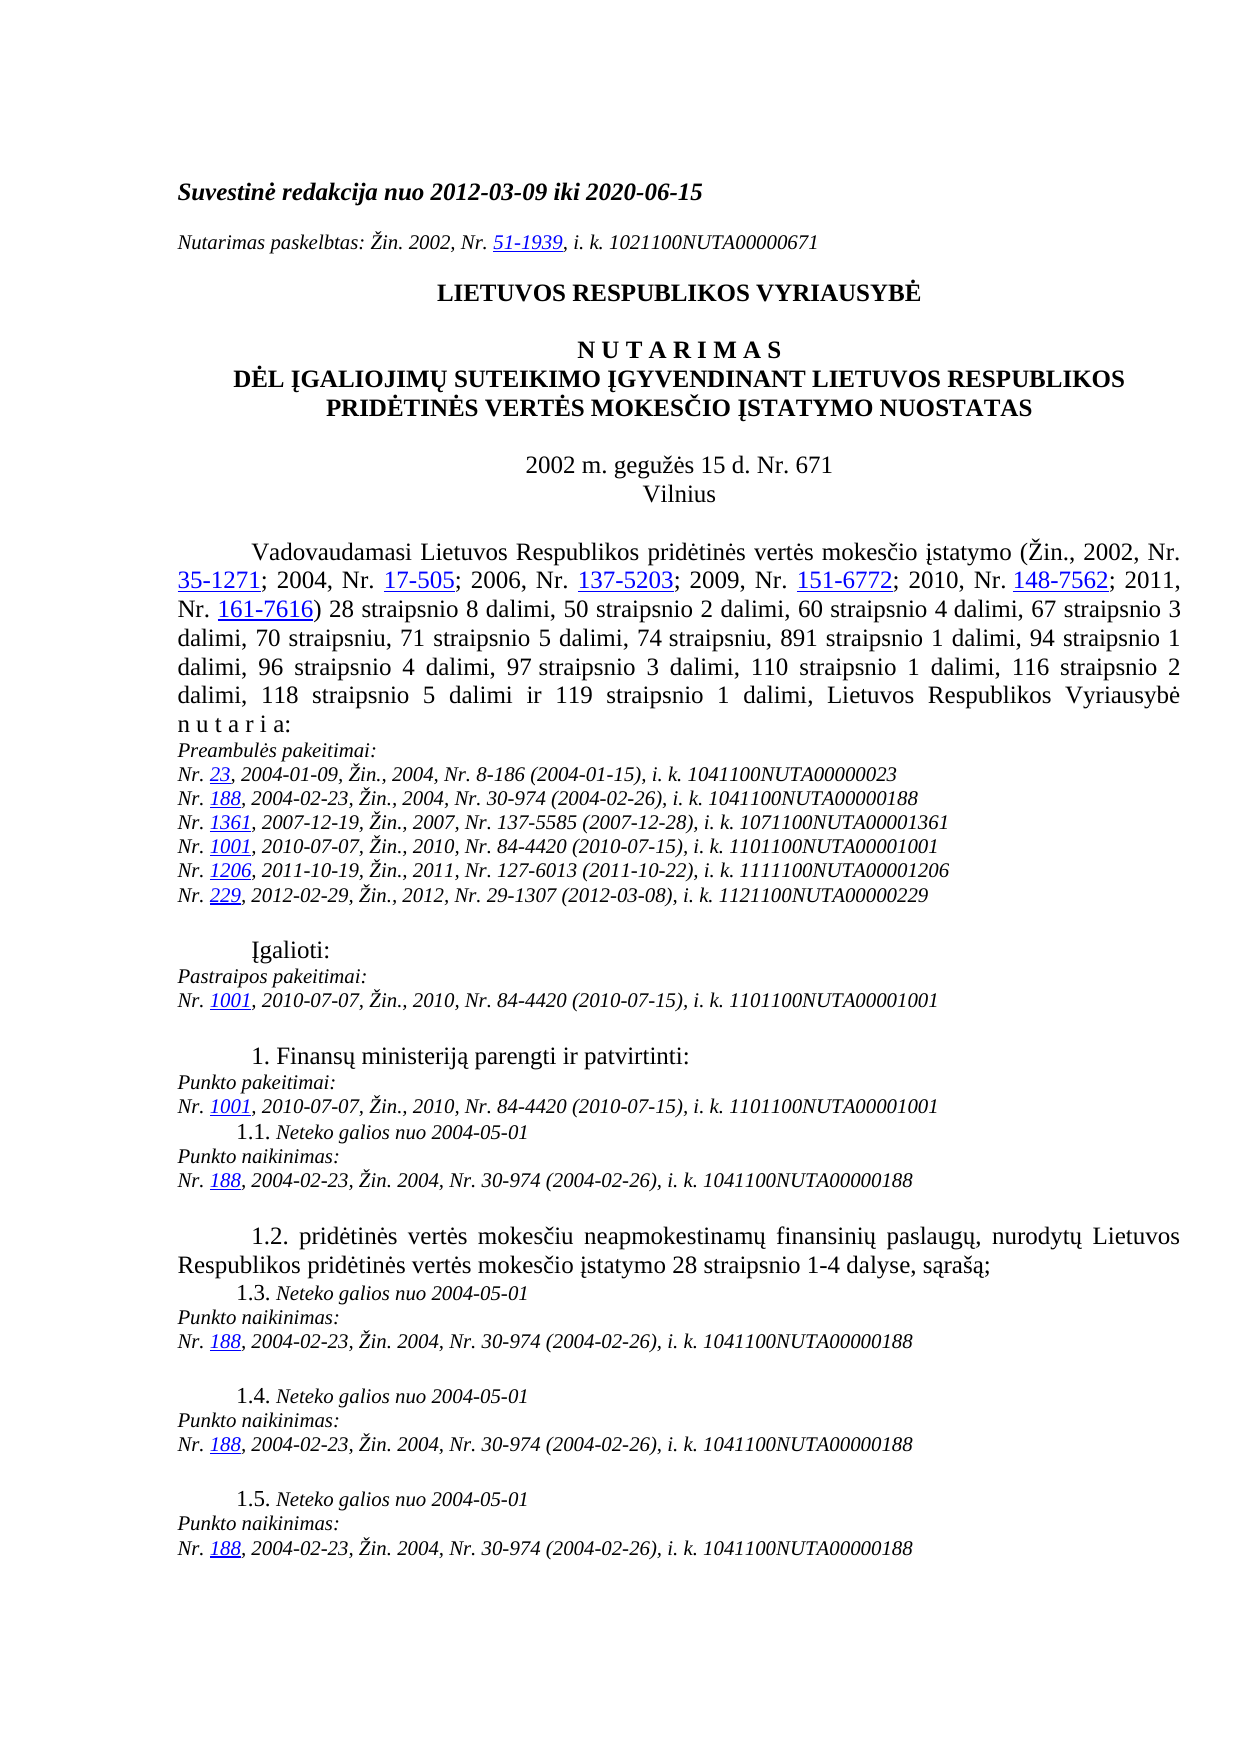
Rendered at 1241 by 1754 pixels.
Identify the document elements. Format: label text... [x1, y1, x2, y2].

text Vadovaudamasi Lietuvos Respublikos pridėtinės vertės mokesčio įstatymo (Žin., 2002, Nr. 35-1271; 2004, Nr. 17-505; 2006, Nr. 137-5203; 2009, Nr. 151-6772; 2010, Nr. 148-7562; 2011, Nr. 161-7616) 28 straipsnio 8 dalimi, 50 straipsnio 2 dalimi, 60 straipsnio 4 dalimi, 67 straipsnio 3 dalimi, 70 straipsniu, 71 straipsnio 5 dalimi, 74 straipsniu, 891 straipsnio 1 dalimi, 94 straipsnio 1 dalimi, 96 straipsnio 4 dalimi, 97 straipsnio 3 dalimi, 110 straipsnio 1 dalimi, 116 straipsnio 2 dalimi, 118 straipsnio 5 dalimi ir 119 straipsnio 1 dalimi, Lietuvos Respublikos Vyriausybė nutaria: [177, 537, 1181, 738]
text 1.4. Neteko galios nuo 2004-05-01 [177, 1382, 1181, 1408]
text Nr. 229, 2012-02-29, Žin., 2012, Nr. 29-1307 (2012-03-08), i. k. 1121100NUTA00000229 [177, 882, 1181, 907]
text Nr. 188, 2004-02-23, Žin. 2004, Nr. 30-974 (2004-02-26), i. k. 1041100NUTA00000188 [177, 1168, 1181, 1192]
text Nr. 1001, 2010-07-07, Žin., 2010, Nr. 84-4420 (2010-07-15), i. k. 1101100NUTA00001001 [177, 988, 1181, 1012]
text Nr. 23, 2004-01-09, Žin., 2004, Nr. 8-186 (2004-01-15), i. k. 1041100NUTA00000023 [177, 762, 1181, 786]
text Nutarimas paskelbtas: Žin. 2002, Nr. 51-1939, i. k. 1021100NUTA00000671 [177, 230, 1181, 254]
text 2002 m. gegužės 15 d. Nr. 671 [177, 451, 1181, 479]
text DĖL ĮGALIOJIMŲ SUTEIKIMO ĮGYVENDINANT LIETUVOS RESPUBLIKOS PRIDĖTINĖS VERTĖS MOKESČIO ĮSTATYMO NUOSTATAS [177, 364, 1181, 422]
text 1. Finansų ministeriją parengti ir patvirtinti: [177, 1041, 1181, 1070]
text Nr. 1206, 2011-10-19, Žin., 2011, Nr. 127-6013 (2011-10-22), i. k. 1111100NUTA00001206 [177, 858, 1181, 882]
text Punkto naikinimas: [177, 1144, 1181, 1168]
text 1.1. Neteko galios nuo 2004-05-01 [177, 1118, 1181, 1144]
text Nr. 188, 2004-02-23, Žin. 2004, Nr. 30-974 (2004-02-26), i. k. 1041100NUTA00000188 [177, 1432, 1181, 1456]
text 1.2. pridėtinės vertės mokesčiu neapmokestinamų finansinių paslaugų, nurodytų Lietuvos Respublikos pridėtinės vertės mokesčio įstatymo 28 straipsnio 1-4 dalyse, sąrašą; [177, 1221, 1181, 1278]
text Nr. 188, 2004-02-23, Žin. 2004, Nr. 30-974 (2004-02-26), i. k. 1041100NUTA00000188 [177, 1329, 1181, 1353]
text LIETUVOS RESPUBLIKOS VYRIAUSYBĖ [177, 278, 1181, 307]
text 1.3. Neteko galios nuo 2004-05-01 [177, 1278, 1181, 1305]
text Punkto naikinimas: [177, 1305, 1181, 1329]
text Pastraipos pakeitimai: [177, 964, 1181, 988]
text Suvestinė redakcija nuo 2012-03-09 iki 2020-06-15 [177, 177, 1181, 206]
text Nr. 1001, 2010-07-07, Žin., 2010, Nr. 84-4420 (2010-07-15), i. k. 1101100NUTA00001001 [177, 834, 1181, 858]
text 1.5. Neteko galios nuo 2004-05-01 [177, 1485, 1181, 1511]
text Nr. 188, 2004-02-23, Žin. 2004, Nr. 30-974 (2004-02-26), i. k. 1041100NUTA00000188 [177, 1535, 1181, 1559]
text Punkto pakeitimai: [177, 1070, 1181, 1094]
text Vilnius [177, 479, 1181, 508]
text Punkto naikinimas: [177, 1511, 1181, 1535]
text Preambulės pakeitimai: [177, 738, 1181, 762]
text Nr. 1001, 2010-07-07, Žin., 2010, Nr. 84-4420 (2010-07-15), i. k. 1101100NUTA00001001 [177, 1094, 1181, 1118]
text Punkto naikinimas: [177, 1408, 1181, 1432]
text N U T A R I M A S [177, 336, 1181, 364]
text Nr. 1361, 2007-12-19, Žin., 2007, Nr. 137-5585 (2007-12-28), i. k. 1071100NUTA00001361 [177, 810, 1181, 834]
text Nr. 188, 2004-02-23, Žin., 2004, Nr. 30-974 (2004-02-26), i. k. 1041100NUTA00000188 [177, 786, 1181, 810]
text Įgalioti: [177, 935, 1181, 964]
